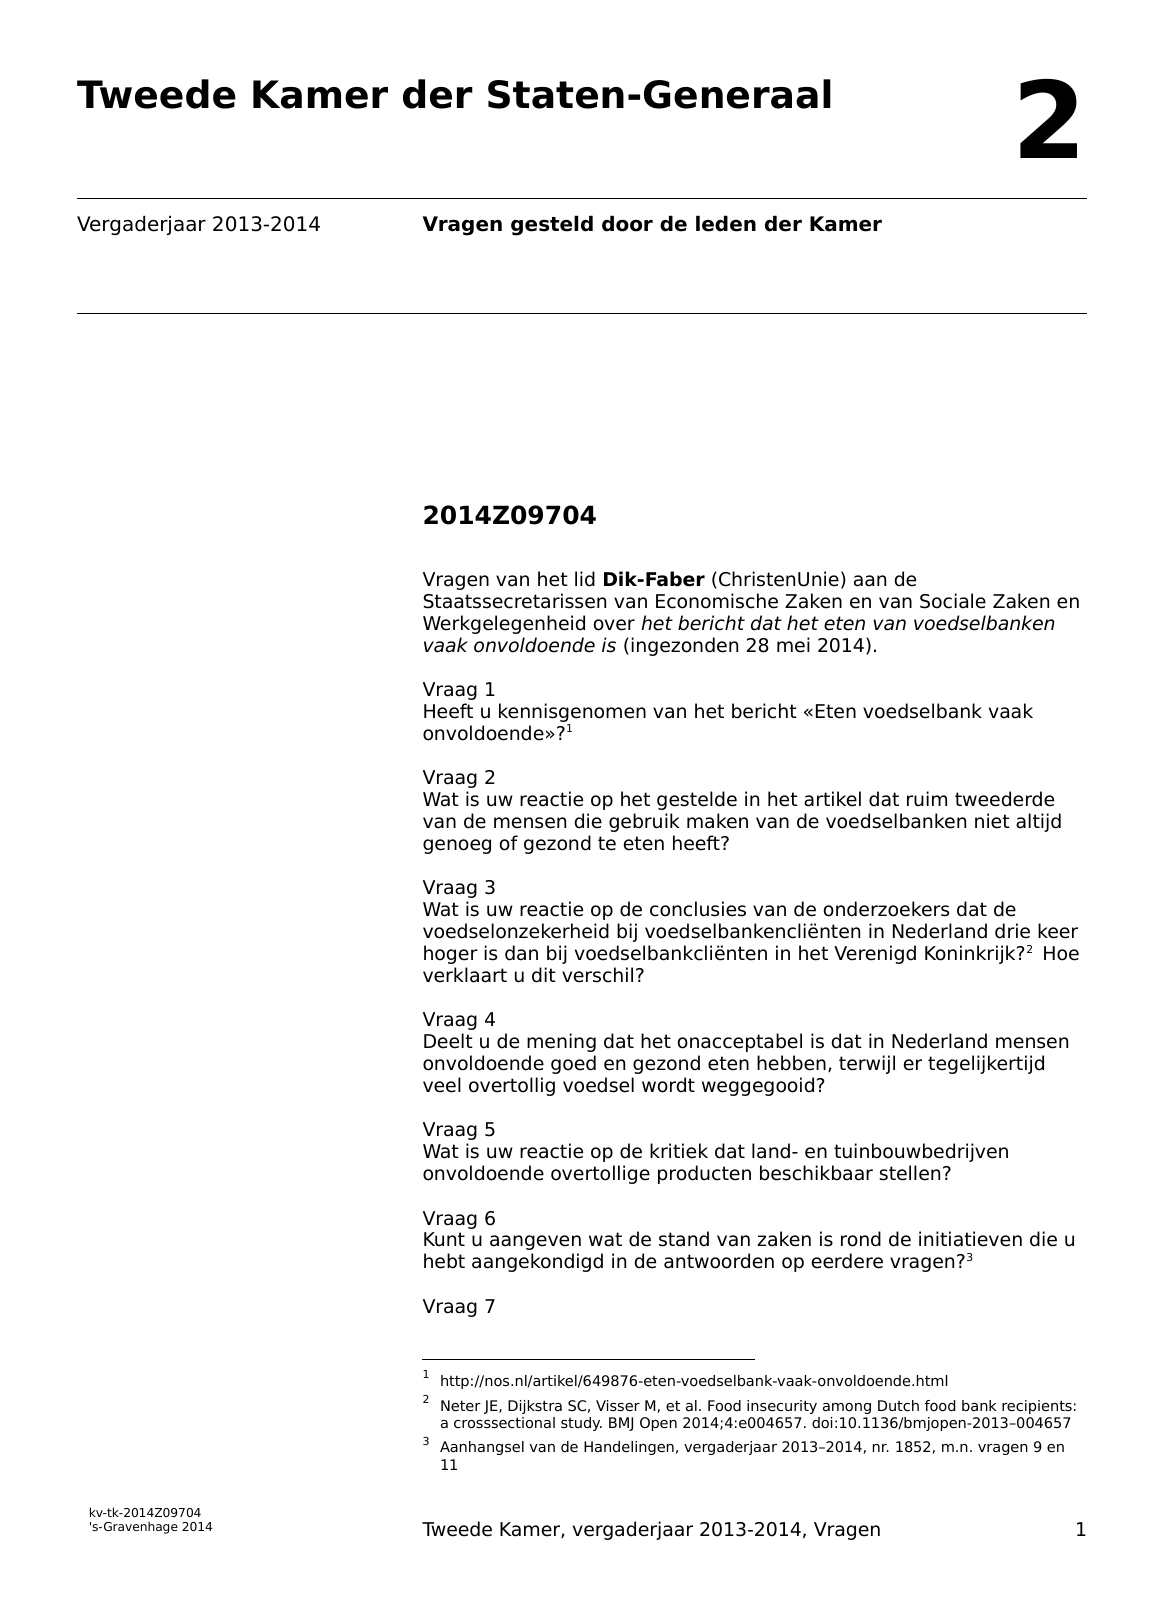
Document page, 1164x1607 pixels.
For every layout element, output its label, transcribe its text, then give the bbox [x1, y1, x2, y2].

text Deelt u de mening dat het onacceptabel is dat in Nederland mensen onvoldoende goed en gezond eten hebben, terwijl er tegelijkertijd veel overtollig voedsel wordt weggegooid? [422, 1031, 1087, 1097]
text kv-tk-2014Z09704 [88, 1506, 323, 1520]
text Wat is uw reactie op de conclusies van de onderzoekers dat de voedselonzekerheid bij voedselbankencliënten in Nederland drie keer hoger is dan bij voedselbankcliënten in het Verenigd Koninkrijk? Hoe verklaart u dit verschil? [422, 899, 1087, 987]
text Wat is uw reactie op het gestelde in het artikel dat ruim tweederde van de mensen die gebruik maken van de voedselbanken niet altijd genoeg of gezond te eten heeft? [422, 789, 1087, 855]
text http://nos.nl/artikel/649876-eten-voedselbank-vaak-onvoldoende.html [422, 1368, 1087, 1391]
text Vraag 1 [422, 679, 1087, 701]
text Vraag 7 [422, 1296, 1087, 1317]
text Vraag 6 [422, 1207, 1087, 1229]
table_cell Vergaderjaar 2013-2014 [77, 199, 422, 313]
text Vraag 4 [422, 1009, 1087, 1031]
text 2014Z09704 [422, 501, 1087, 531]
text Aanhangsel van de Handelingen, vergaderjaar 2013–2014, nr. 1852, m.n. vragen 9 en 11 [422, 1435, 1087, 1474]
table_header 2 [886, 59, 1087, 198]
text Neter JE, Dijkstra SC, Visser M, et al. Food insecurity among Dutch food bank recipients: a crosssectional study. BMJ Open 2014;4:e004657. doi:10.1136/bmjopen-2013–004657 [422, 1393, 1087, 1432]
text Heeft u kennisgenomen van het bericht «Eten voedselbank vaak onvoldoende»? [422, 701, 1087, 745]
text Vraag 2 [422, 767, 1087, 789]
text Wat is uw reactie op de kritiek dat land- en tuinbouwbedrijven onvoldoende overtollige producten beschikbaar stellen? [422, 1141, 1087, 1185]
table_header Tweede Kamer der Staten-Generaal [77, 59, 886, 198]
text Kunt u aangeven wat de stand van zaken is rond de initiatieven die u hebt aangekondigd in de antwoorden op eerdere vragen? [422, 1229, 1087, 1273]
text Vragen van het lid Dik-Faber (ChristenUnie) aan de Staatssecretarissen van Economische Zaken en van Sociale Zaken en Werkgelegenheid over het bericht dat het eten van voedselbanken vaak onvoldoende is (ingezonden 28 mei 2014). [422, 569, 1087, 657]
text 's-Gravenhage 2014 [88, 1520, 323, 1534]
table_cell Vragen gesteld door de leden der Kamer [422, 199, 1087, 313]
text Vraag 5 [422, 1119, 1087, 1141]
text Vraag 3 [422, 877, 1087, 899]
